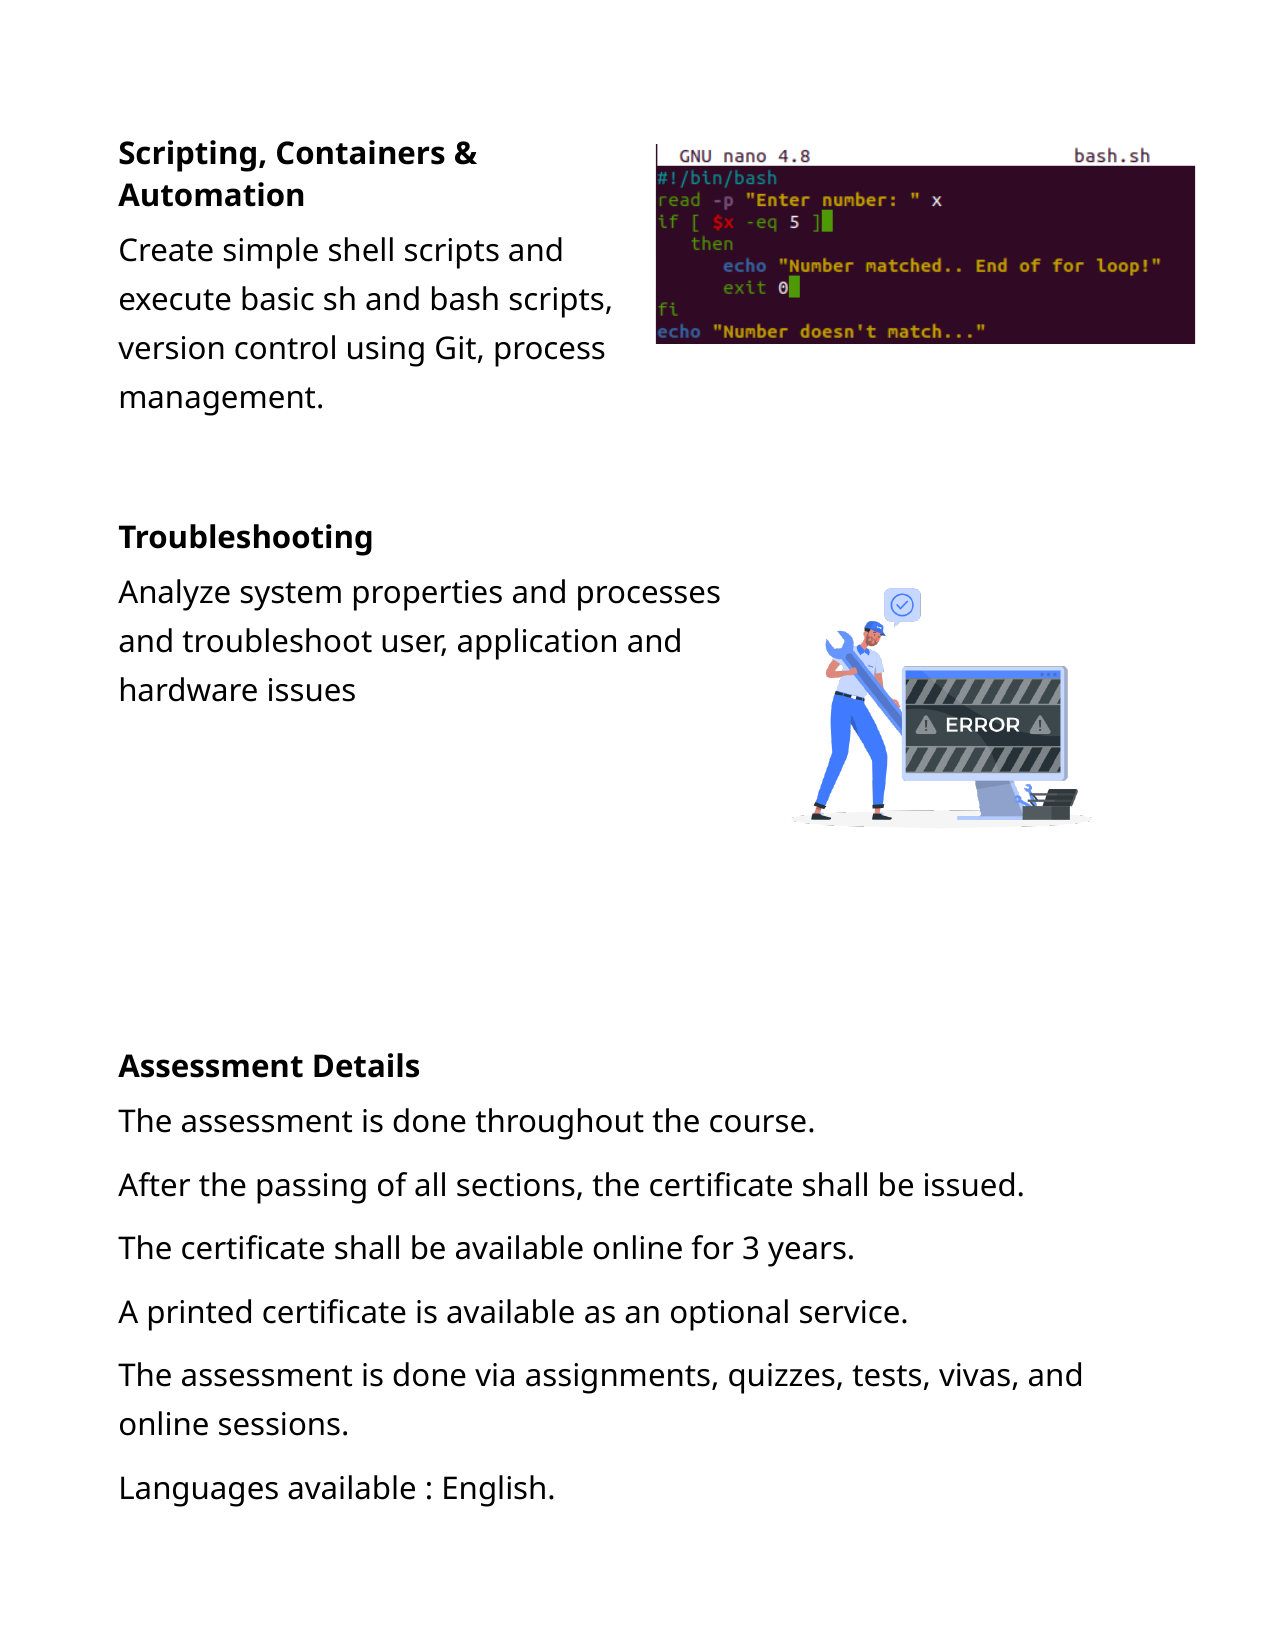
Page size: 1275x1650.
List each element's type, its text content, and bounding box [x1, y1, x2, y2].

subtitle Scripting, Containers & Automation [118, 131, 1157, 216]
picture [655, 144, 1196, 344]
text A printed certificate is available as an optional service. [118, 1290, 1157, 1332]
text The assessment is done throughout the course. [118, 1099, 1157, 1142]
text The assessment is done via assignments, quizzes, tests, vivas, and online sessions. [118, 1353, 1157, 1445]
subtitle [1136, 515, 1157, 557]
text After the passing of all sections, the certificate shall be issued. [118, 1163, 1157, 1205]
text Analyze system properties and processes and troubleshoot user, application and hardware issues [118, 570, 747, 710]
text The certificate shall be available online for 3 years. [118, 1226, 1157, 1269]
text Languages available : English. [118, 1466, 1157, 1508]
text Create simple shell scripts and execute basic sh and bash scripts, version control using Git, process management. [118, 228, 1157, 418]
picture [747, 495, 1136, 884]
text [1136, 570, 1157, 710]
subtitle Assessment Details [118, 1044, 1157, 1087]
subtitle Troubleshooting [118, 515, 747, 557]
